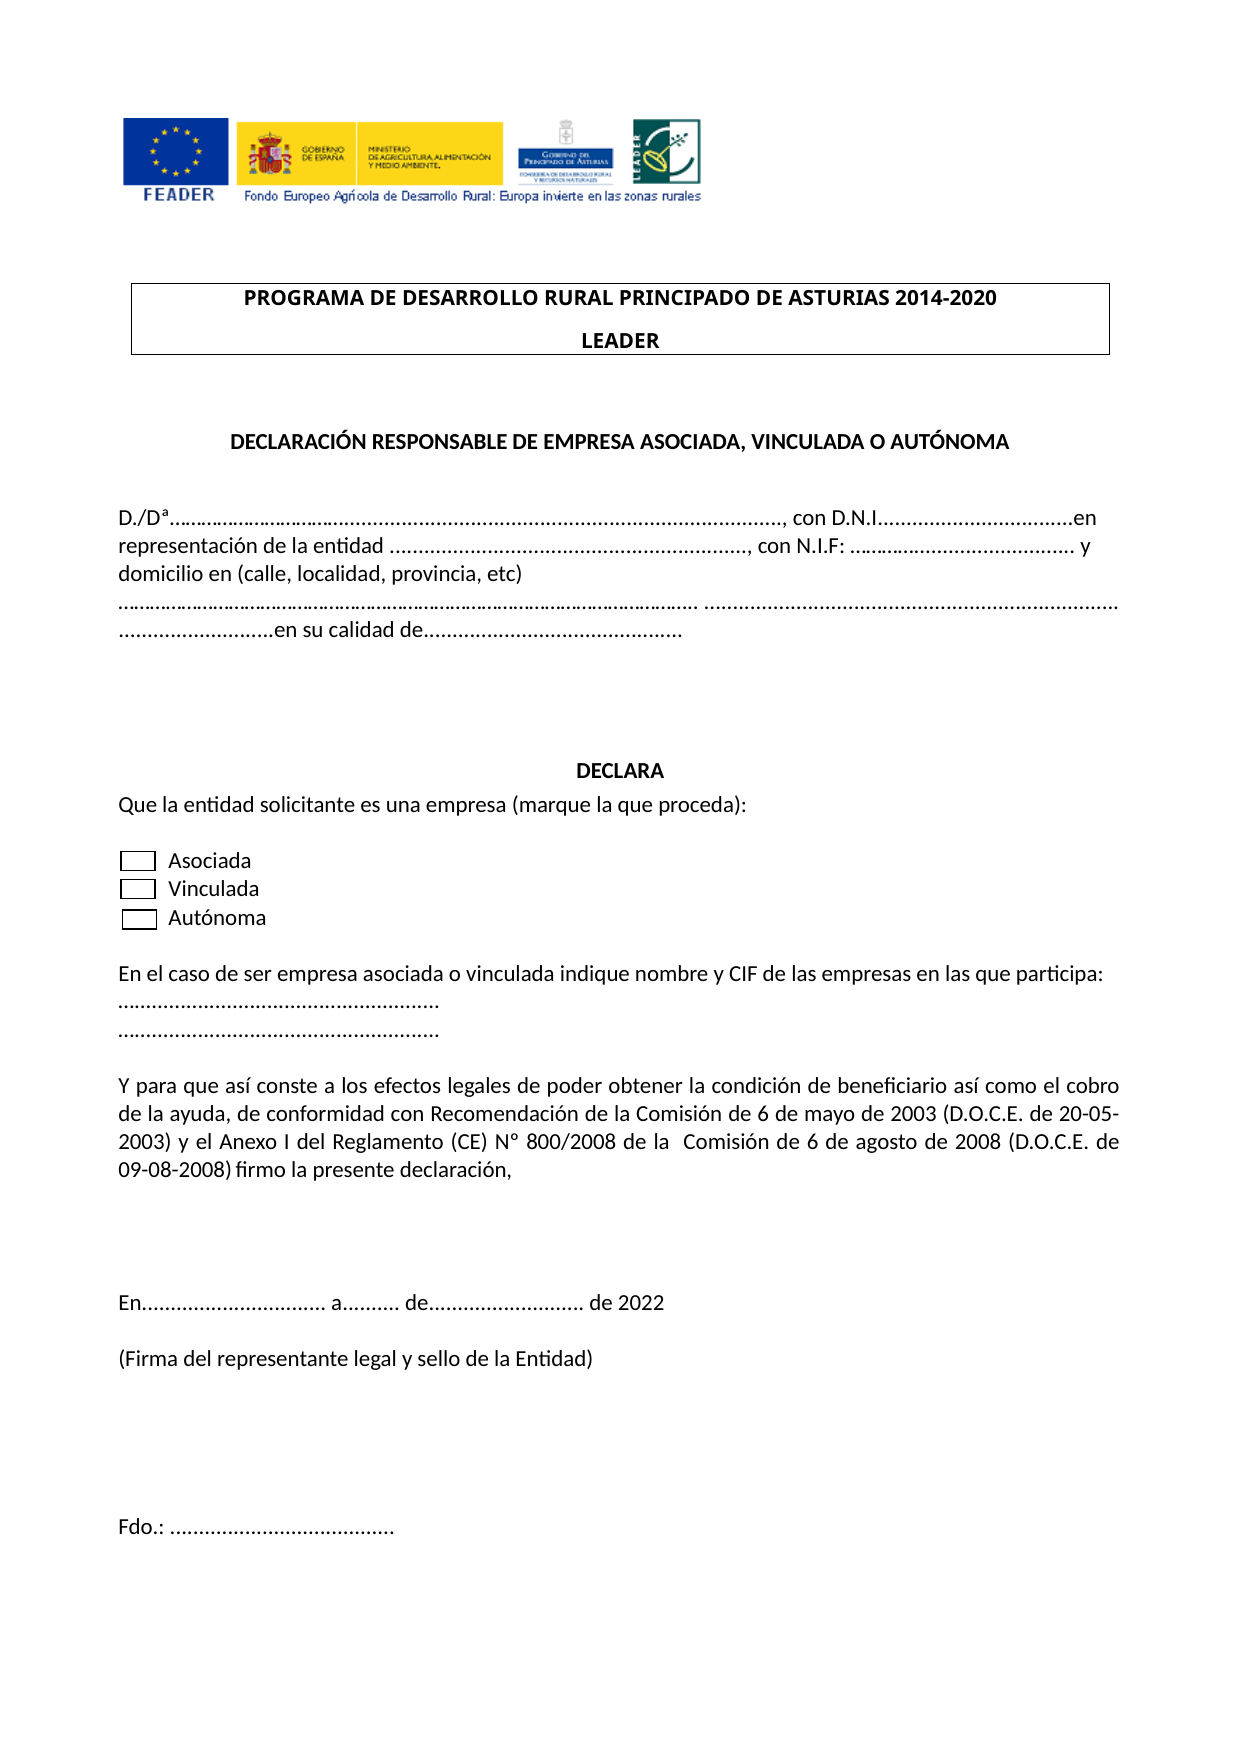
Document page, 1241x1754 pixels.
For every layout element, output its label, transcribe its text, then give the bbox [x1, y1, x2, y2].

list …..................................................... [118, 987, 1122, 1015]
list [122, 880, 154, 898]
table_header PROGRAMA DE DESARROLLO RURAL PRINCIPADO DE ASTURIAS 2014-2020 LEADER [132, 284, 1109, 354]
text DECLARACIÓN RESPONSABLE DE EMPRESA ASOCIADA, VINCULADA O AUTÓNOMA [118, 427, 1122, 455]
text Y para que así conste a los efectos legales de poder obtener la condición de beneficiario así como el cobro de la ayuda, de conformidad con Recomendación de la Comisión de 6 de mayo de 2003 (D.O.C.E. de 20-05-2003) y el Anexo I del Reglamento (CE) Nº 800/2008 de la Comisión de 6 de agosto de 2008 (D.O.C.E. de 09-08-2008) firmo la presente declaración, [118, 1071, 1122, 1183]
text En................................ a.......... de........................... de 2022 [118, 1288, 1122, 1316]
text D./Dª……………………………............................................................................, con D.N.I..................................en representación de la entidad .............................................................., con N.I.F: …………............................ y domicilio en (calle, localidad, provincia, etc)……………………………………………………………………………………………….. ...................................................................................................en su calidad de............................................. [118, 503, 1122, 643]
text (Firma del representante legal y sello de la Entidad) [118, 1344, 1122, 1372]
list En el caso de ser empresa asociada o vinculada indique nombre y CIF de las empresas en las que participa: [118, 959, 1122, 987]
list Asociada [148, 847, 1122, 874]
list Autónoma [148, 903, 1122, 931]
text Fdo.: ....................................... [118, 1512, 1122, 1540]
list …..................................................... [118, 1015, 1122, 1043]
list [122, 852, 154, 870]
list [123, 911, 156, 928]
subtitle DECLARA [118, 756, 1122, 784]
list Vinculada [148, 874, 1122, 903]
text Que la entidad solicitante es una empresa (marque la que proceda): [118, 791, 1122, 818]
